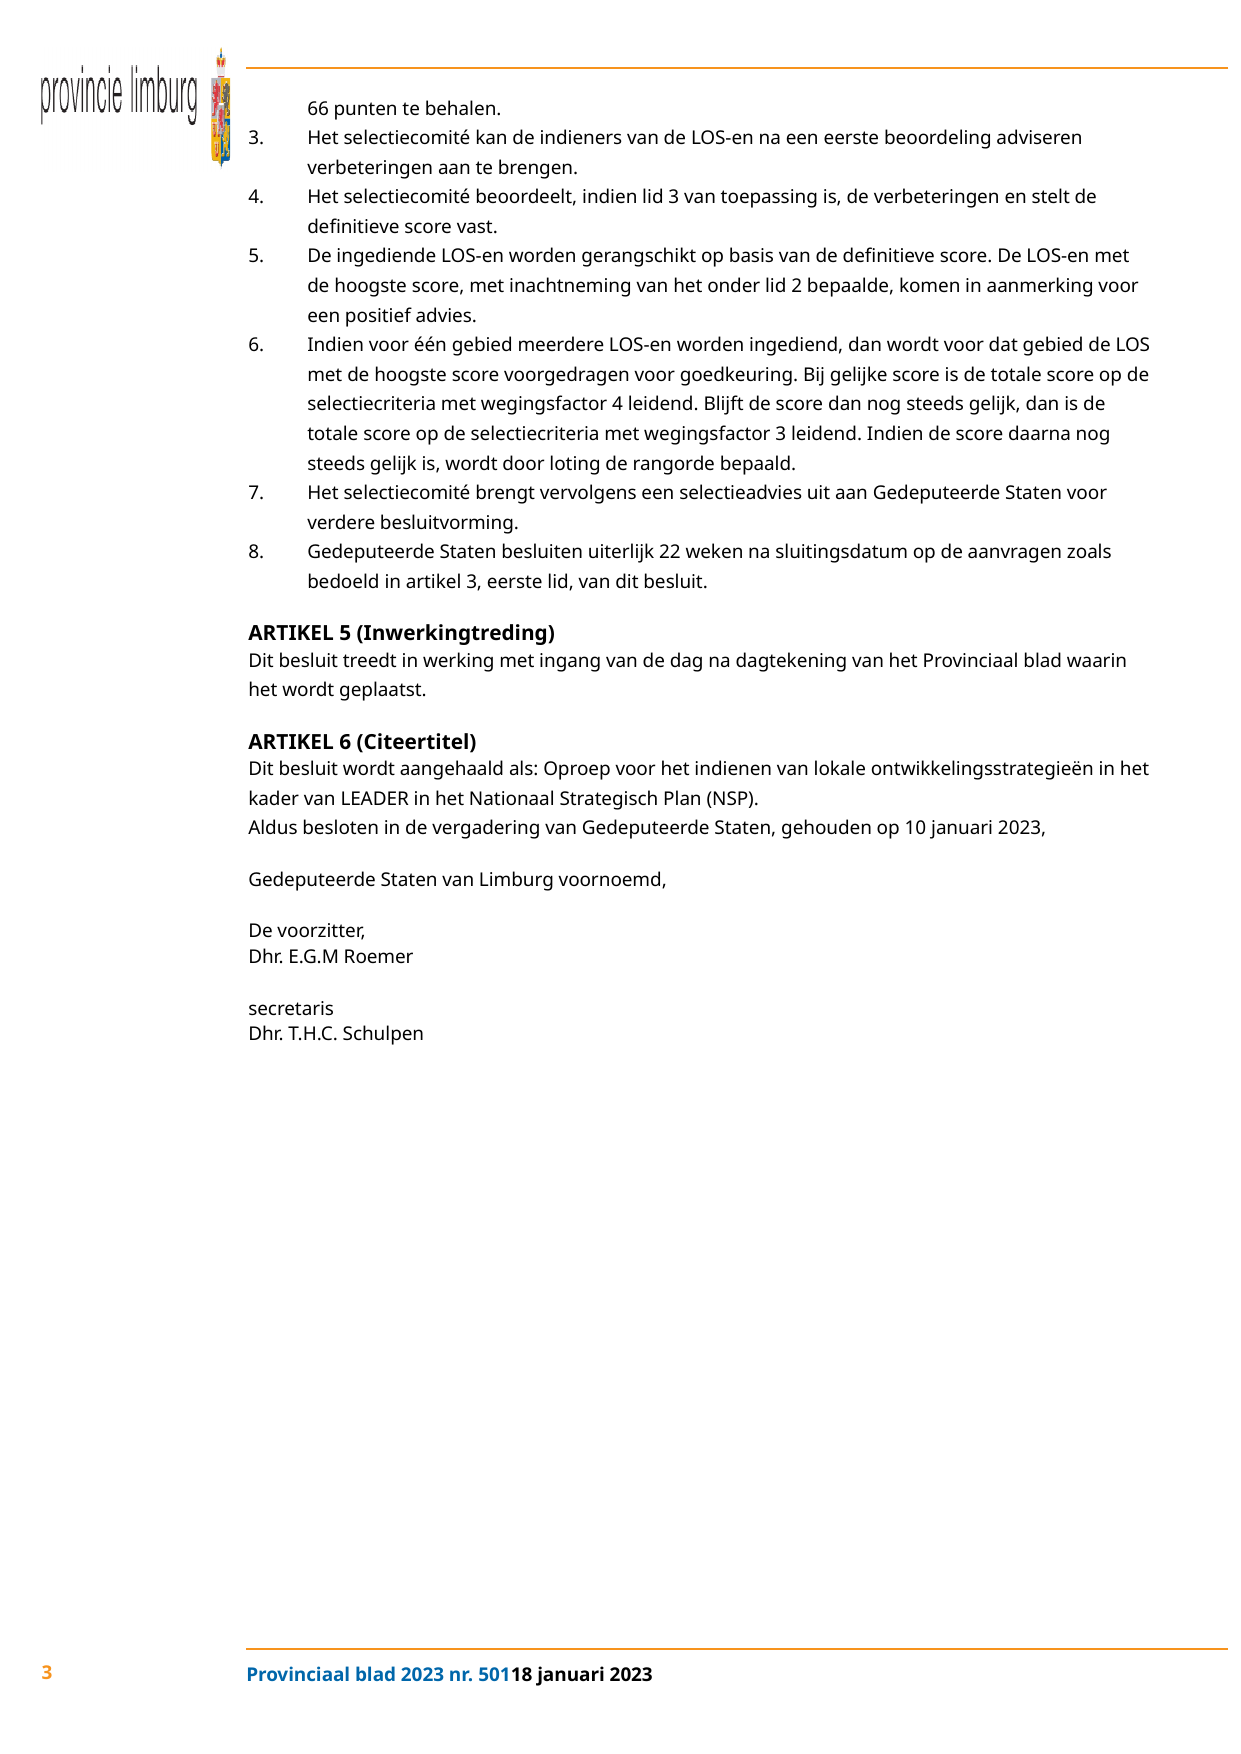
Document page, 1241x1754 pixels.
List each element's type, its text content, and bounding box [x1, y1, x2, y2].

list Het selectiecomité brengt vervolgens een selectieadvies uit aan Gedeputeerde Staten voor verdere besluitvorming. [248, 479, 1152, 535]
text Gedeputeerde Staten van Limburg voornoemd, [248, 866, 1152, 892]
list Indien voor één gebied meerdere LOS-en worden ingediend, dan wordt voor dat gebied de LOS met de hoogste score voorgedragen voor goedkeuring. Bij gelijke score is de totale score op de selectiecriteria met wegingsfactor 4 leidend. Blijft de score dan nog steeds gelijk, dan is de totale score op de selectiecriteria met wegingsfactor 3 leidend. Indien de score daarna nog steeds gelijk is, wordt door loting de rangorde bepaald. [248, 331, 1152, 476]
text Dhr. T.H.C. Schulpen [248, 1020, 1152, 1046]
list 66 punten te behalen. [248, 95, 1152, 121]
list Gedeputeerde Staten besluiten uiterlijk 22 weken na sluitingsdatum op de aanvragen zoals bedoeld in artikel 3, eerste lid, van dit besluit. [248, 538, 1152, 594]
text Dit besluit treedt in werking met ingang van de dag na dagtekening van het Provinciaal blad waarin het wordt geplaatst. [248, 647, 1152, 702]
text ARTIKEL 6 (Citeertitel) [248, 727, 1152, 755]
text ARTIKEL 5 (Inwerkingtreding) [248, 618, 1152, 647]
text De voorzitter, [248, 917, 1152, 943]
text secretaris [248, 995, 1152, 1020]
picture [41, 47, 231, 172]
text Dhr. E.G.M Roemer [248, 943, 1152, 969]
list De ingediende LOS-en worden gerangschikt op basis van de definitieve score. De LOS-en met de hoogste score, met inachtneming van het onder lid 2 bepaalde, komen in aanmerking voor een positief advies. [248, 243, 1152, 328]
list Het selectiecomité kan de indieners van de LOS-en na een eerste beoordeling adviseren verbeteringen aan te brengen. [248, 124, 1152, 180]
text Aldus besloten in de vergadering van Gedeputeerde Staten, gehouden op 10 januari 2023, [248, 814, 1152, 840]
list Het selectiecomité beoordeelt, indien lid 3 van toepassing is, de verbeteringen en stelt de definitieve score vast. [248, 183, 1152, 239]
text Dit besluit wordt aangehaald als: Oproep voor het indienen van lokale ontwikkelingsstrategieën in het kader van LEADER in het Nationaal Strategisch Plan (NSP). [248, 755, 1152, 811]
